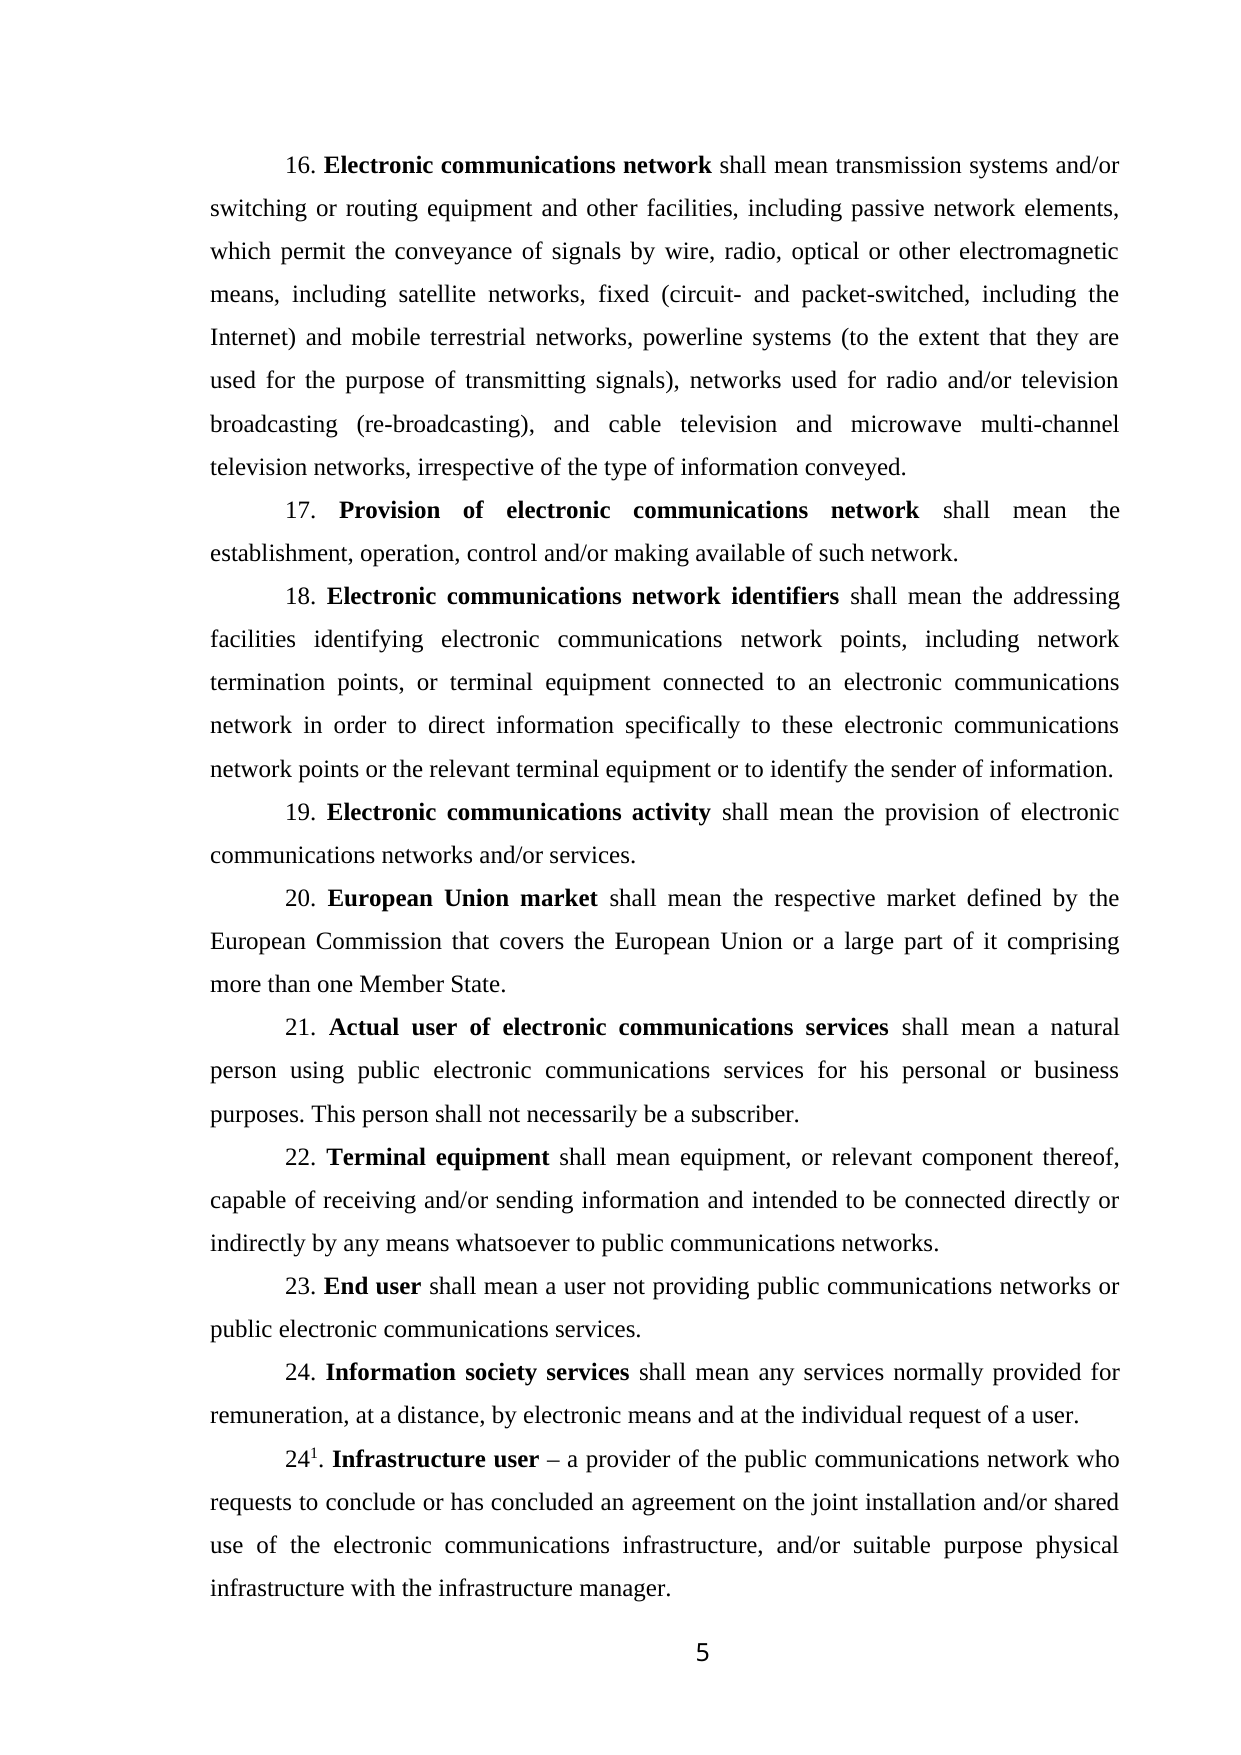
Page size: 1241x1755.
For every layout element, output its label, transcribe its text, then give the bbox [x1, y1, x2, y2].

text 16. Electronic communications network shall mean transmission systems and/or switching or routing equipment and other facilities, including passive network elements, which permit the conveyance of signals by wire, radio, optical or other electromagnetic means, including satellite networks, fixed (circuit- and packet-switched, including the Internet) and mobile terrestrial networks, powerline systems (to the extent that they are used for the purpose of transmitting signals), networks used for radio and/or television broadcasting (re-broadcasting), and cable television and microwave multi-channel television networks, irrespective of the type of information conveyed. [210, 150, 1120, 481]
text 20. European Union market shall mean the respective market defined by the European Commission that covers the European Union or a large part of it comprising more than one Member State. [210, 883, 1120, 998]
text 23. End user shall mean a user not providing public communications networks or public electronic communications services. [210, 1271, 1120, 1343]
text 241. Infrastructure user – a provider of the public communications network who requests to conclude or has concluded an agreement on the joint installation and/or shared use of the electronic communications infrastructure, and/or suitable purpose physical infrastructure with the infrastructure manager. [210, 1444, 1120, 1602]
text 17. Provision of electronic communications network shall mean the establishment, operation, control and/or making available of such network. [210, 495, 1120, 567]
text 18. Electronic communications network identifiers shall mean the addressing facilities identifying electronic communications network points, including network termination points, or terminal equipment connected to an electronic communications network in order to direct information specifically to these electronic communications network points or the relevant terminal equipment or to identify the sender of information. [210, 581, 1120, 782]
text 22. Terminal equipment shall mean equipment, or relevant component thereof, capable of receiving and/or sending information and intended to be connected directly or indirectly by any means whatsoever to public communications networks. [210, 1142, 1120, 1257]
text 24. Information society services shall mean any services normally provided for remuneration, at a distance, by electronic means and at the individual request of a user. [210, 1357, 1120, 1429]
text 19. Electronic communications activity shall mean the provision of electronic communications networks and/or services. [210, 797, 1120, 869]
text 21. Actual user of electronic communications services shall mean a natural person using public electronic communications services for his personal or business purposes. This person shall not necessarily be a subscriber. [210, 1012, 1120, 1127]
